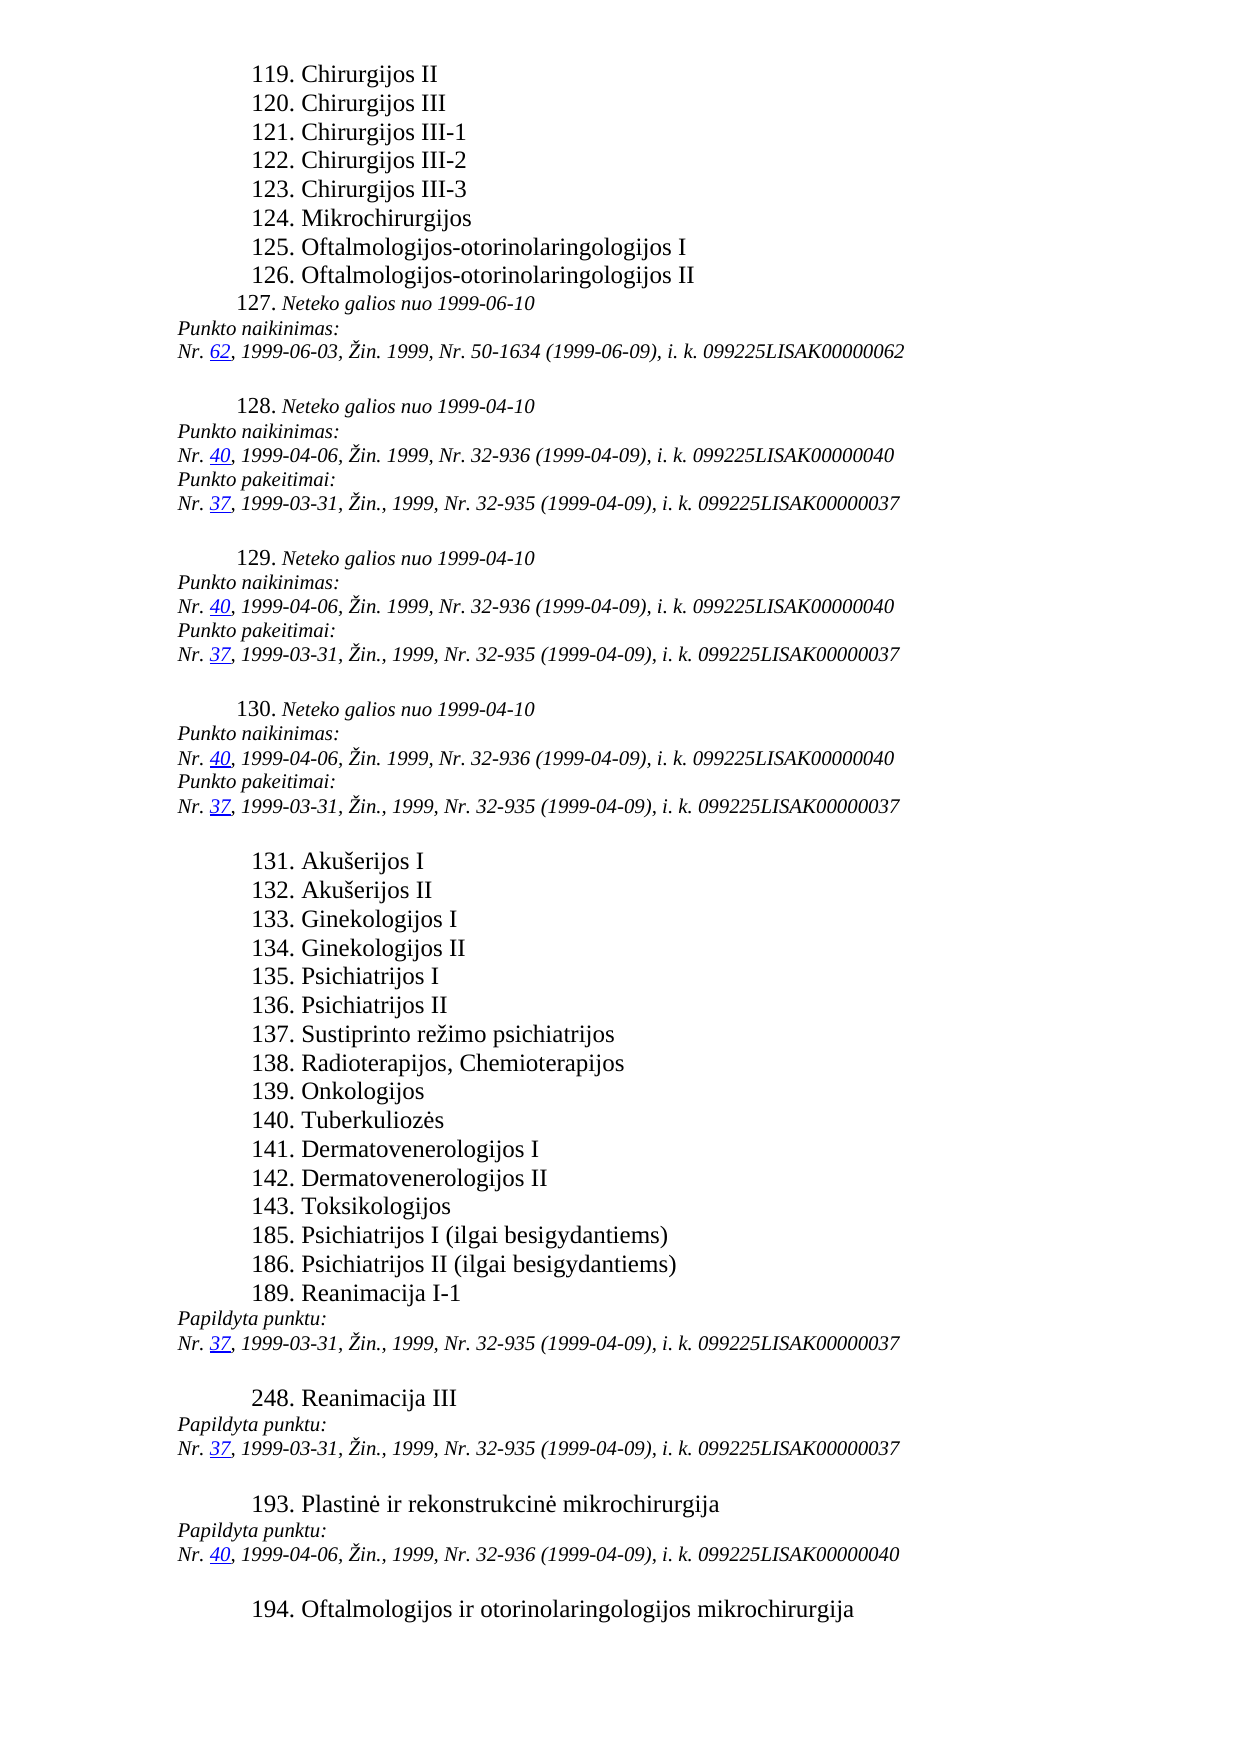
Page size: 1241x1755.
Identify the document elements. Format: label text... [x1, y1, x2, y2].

text Papildyta punktu: [177, 1518, 1181, 1542]
text 127. Neteko galios nuo 1999-06-10 [177, 289, 1181, 315]
text Punkto pakeitimai: [177, 467, 1181, 491]
text 186. Psichiatrijos II (ilgai besigydantiems) [177, 1249, 1181, 1278]
text 130. Neteko galios nuo 1999-04-10 [177, 695, 1181, 721]
text Nr. 37, 1999-03-31, Žin., 1999, Nr. 32-935 (1999-04-09), i. k. 099225LISAK00000037 [177, 793, 1181, 818]
text 133. Ginekologijos I [177, 904, 1181, 933]
text Punkto naikinimas: [177, 570, 1181, 594]
text Nr. 37, 1999-03-31, Žin., 1999, Nr. 32-935 (1999-04-09), i. k. 099225LISAK00000037 [177, 642, 1181, 666]
text 141. Dermatovenerologijos I [177, 1134, 1181, 1163]
text Punkto naikinimas: [177, 419, 1181, 443]
text 138. Radioterapijos, Chemioterapijos [177, 1048, 1181, 1076]
text Nr. 37, 1999-03-31, Žin., 1999, Nr. 32-935 (1999-04-09), i. k. 099225LISAK00000037 [177, 491, 1181, 515]
text Nr. 37, 1999-03-31, Žin., 1999, Nr. 32-935 (1999-04-09), i. k. 099225LISAK00000037 [177, 1330, 1181, 1354]
text 189. Reanimacija I-1 [177, 1278, 1181, 1306]
text Nr. 62, 1999-06-03, Žin. 1999, Nr. 50-1634 (1999-06-09), i. k. 099225LISAK00000062 [177, 339, 1181, 363]
text 131. Akušerijos I [177, 846, 1181, 875]
text 137. Sustiprinto režimo psichiatrijos [177, 1019, 1181, 1048]
text Nr. 40, 1999-04-06, Žin. 1999, Nr. 32-936 (1999-04-09), i. k. 099225LISAK00000040 [177, 443, 1181, 467]
text 128. Neteko galios nuo 1999-04-10 [177, 392, 1181, 419]
text Nr. 40, 1999-04-06, Žin. 1999, Nr. 32-936 (1999-04-09), i. k. 099225LISAK00000040 [177, 594, 1181, 618]
text 125. Oftalmologijos-otorinolaringologijos I [177, 232, 1181, 260]
text 248. Reanimacija III [177, 1383, 1181, 1412]
text 194. Oftalmologijos ir otorinolaringologijos mikrochirurgija [177, 1594, 1181, 1623]
text 129. Neteko galios nuo 1999-04-10 [177, 544, 1181, 570]
text 140. Tuberkuliozės [177, 1105, 1181, 1134]
text 124. Mikrochirurgijos [177, 203, 1181, 232]
text 135. Psichiatrijos I [177, 961, 1181, 990]
text 134. Ginekologijos II [177, 933, 1181, 961]
text Punkto naikinimas: [177, 315, 1181, 339]
text Nr. 37, 1999-03-31, Žin., 1999, Nr. 32-935 (1999-04-09), i. k. 099225LISAK00000037 [177, 1436, 1181, 1460]
text 126. Oftalmologijos-otorinolaringologijos II [177, 260, 1181, 289]
text Nr. 40, 1999-04-06, Žin. 1999, Nr. 32-936 (1999-04-09), i. k. 099225LISAK00000040 [177, 745, 1181, 769]
text 139. Onkologijos [177, 1076, 1181, 1105]
text 119. Chirurgijos II [177, 59, 1181, 88]
text 122. Chirurgijos III-2 [177, 145, 1181, 174]
text 193. Plastinė ir rekonstrukcinė mikrochirurgija [177, 1489, 1181, 1518]
text Punkto naikinimas: [177, 721, 1181, 745]
text 123. Chirurgijos III-3 [177, 174, 1181, 203]
text 142. Dermatovenerologijos II [177, 1163, 1181, 1191]
text 185. Psichiatrijos I (ilgai besigydantiems) [177, 1220, 1181, 1249]
text 143. Toksikologijos [177, 1191, 1181, 1220]
text Punkto pakeitimai: [177, 618, 1181, 642]
text Papildyta punktu: [177, 1412, 1181, 1436]
text Papildyta punktu: [177, 1306, 1181, 1330]
text Punkto pakeitimai: [177, 769, 1181, 793]
text 136. Psichiatrijos II [177, 990, 1181, 1019]
text 132. Akušerijos II [177, 875, 1181, 904]
text 121. Chirurgijos III-1 [177, 117, 1181, 145]
text Nr. 40, 1999-04-06, Žin., 1999, Nr. 32-936 (1999-04-09), i. k. 099225LISAK00000040 [177, 1542, 1181, 1566]
text 120. Chirurgijos III [177, 88, 1181, 117]
